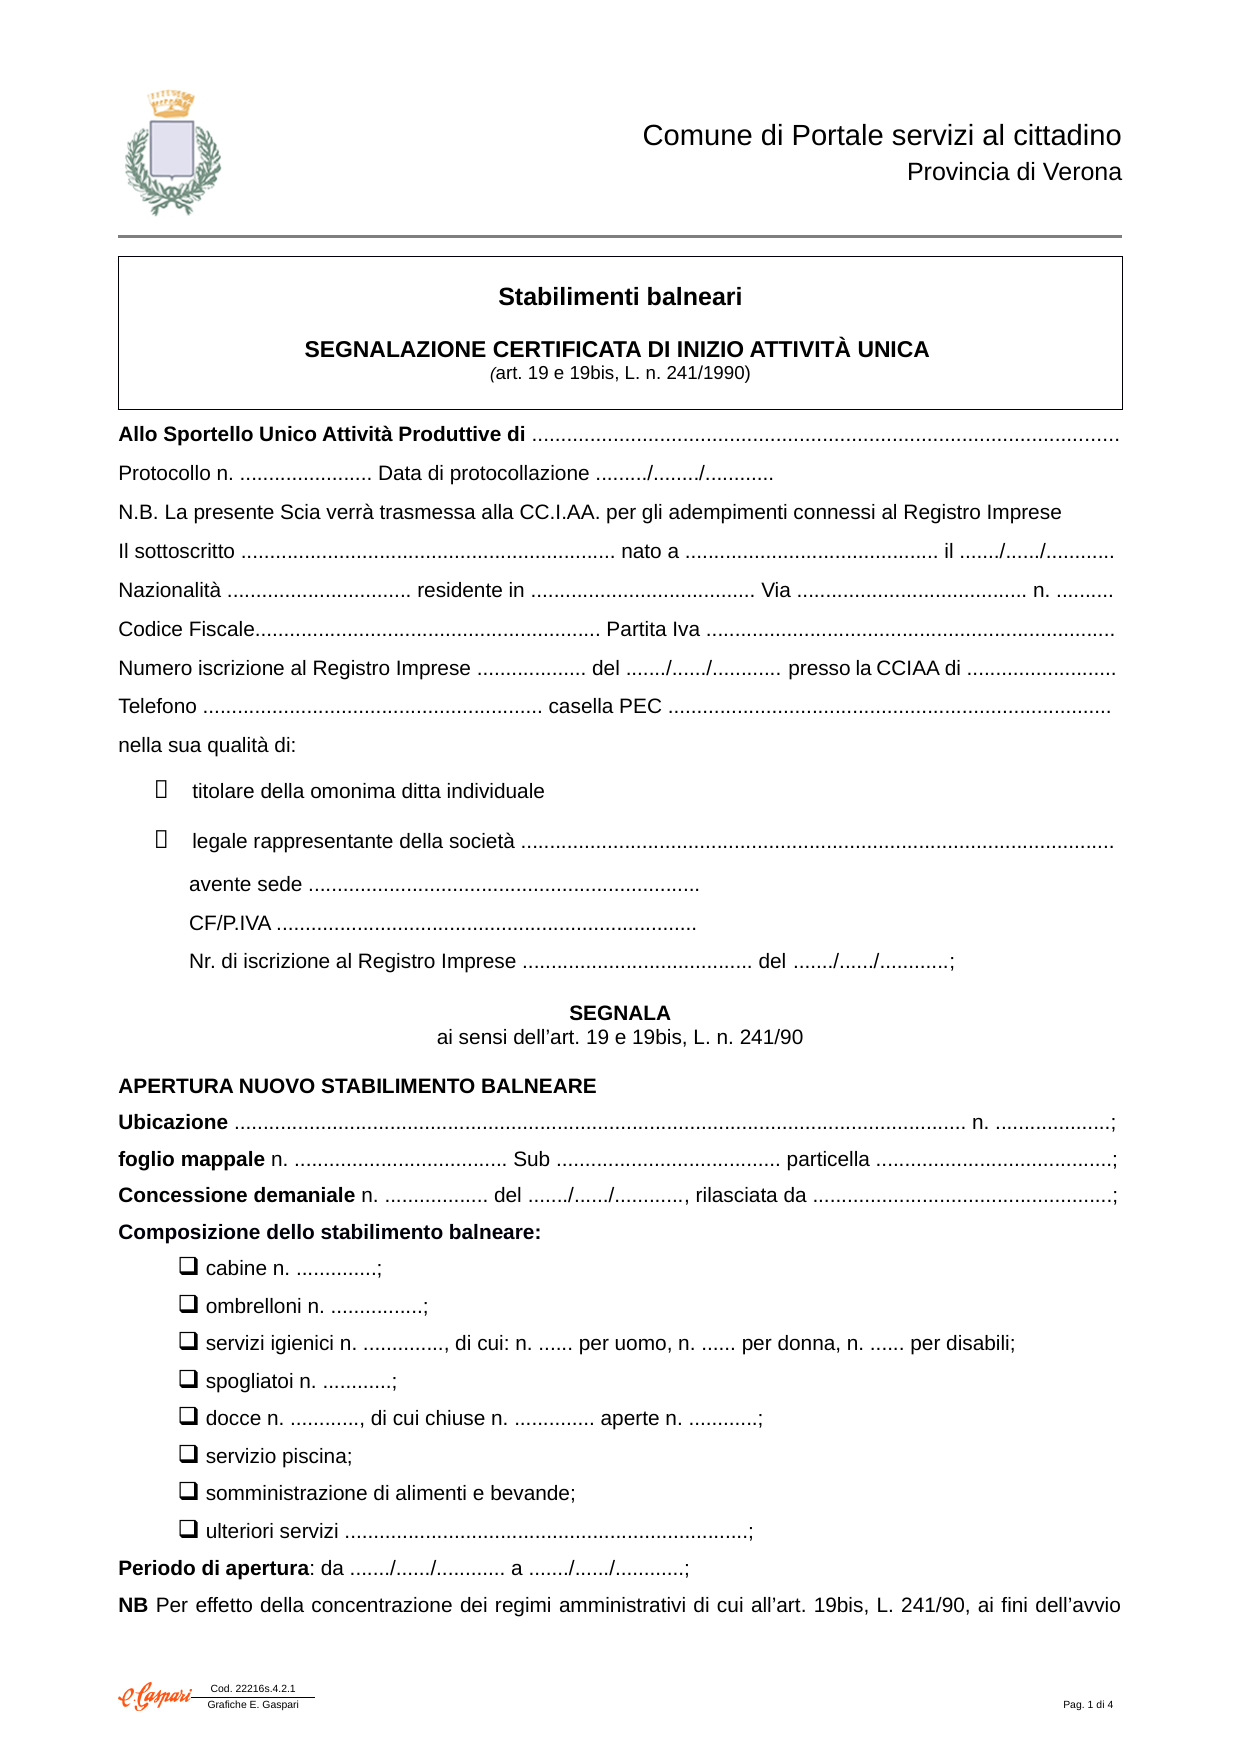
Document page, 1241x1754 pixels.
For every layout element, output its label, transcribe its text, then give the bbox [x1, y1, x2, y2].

text Numero iscrizione al Registro Imprese ................... del ......./....../............ presso la CCIAA di .......................... [118, 655, 1122, 679]
text Concessione demaniale n. .................. del ......./....../............, rilasciata da ....................................................; [118, 1183, 1122, 1207]
text Comune di Portale servizi al cittadino [118, 118, 1122, 152]
text SEGNALA [118, 1001, 1122, 1025]
text  servizio piscina; [177, 1443, 1122, 1468]
text  ombrelloni n. ................; [177, 1293, 1122, 1318]
text avente sede .................................................................... [189, 872, 1122, 896]
text nella sua qualità di: [118, 733, 1122, 757]
text Protocollo n. ....................... Data di protocollazione ........./......../............ [118, 461, 1122, 485]
text  somministrazione di alimenti e bevande; [177, 1481, 1122, 1506]
text  titolare della omonima ditta individuale [153, 772, 1122, 806]
picture [122, 152, 224, 157]
text foglio mappale n. ..................................... Sub ....................................... particella .........................................; [118, 1147, 1122, 1171]
text Il sottoscritto ................................................................. nato a ............................................ il ......./....../............ [118, 539, 1122, 563]
text  ulteriori servizi ......................................................................; [177, 1518, 1122, 1543]
text N.B. La presente Scia verrà trasmessa alla CC.I.AA. per gli adempimenti connessi al Registro Imprese [118, 500, 1122, 524]
text Nazionalità ................................ residente in ....................................... Via ........................................ n. .......... [118, 578, 1122, 602]
picture [122, 87, 224, 118]
text  servizi igienici n. .............., di cui: n. ...... per uomo, n. ...... per donna, n. ...... per disabili; [177, 1331, 1122, 1356]
table_header Stabilimenti balneari SEGNALAZIONE CERTIFICATA DI INIZIO ATTIVITÀ UNICA (art. 19 e 19bis, L. n. 241/1990) [119, 257, 1122, 409]
text  spogliatoi n. ............; [177, 1368, 1122, 1393]
text NB Per effetto della concentrazione dei regimi amministrativi di cui all’art. 19bis, L. 241/90, ai fini dell’avvio [118, 1592, 1122, 1616]
text Composizione dello stabilimento balneare: [118, 1219, 1122, 1243]
text APERTURA NUOVO STABILIMENTO BALNEARE [118, 1074, 1122, 1098]
text CF/P.IVA ......................................................................... [189, 911, 1122, 934]
text Telefono ........................................................... casella PEC ............................................................................. [118, 694, 1122, 718]
text  legale rappresentante della società ....................................................................................................... [153, 822, 1122, 856]
text Periodo di apertura: da ......./....../............ a ......./....../............; [118, 1556, 1122, 1580]
text ai sensi dell’art. 19 e 19bis, L. n. 241/90 [118, 1025, 1122, 1049]
text Codice Fiscale............................................................ Partita Iva ....................................................................... [118, 616, 1122, 640]
text Allo Sportello Unico Attività Produttive di [118, 422, 1122, 446]
picture [118, 1682, 192, 1711]
text  cabine n. ..............; [177, 1256, 1122, 1281]
text  docce n. ............, di cui chiuse n. .............. aperte n. ............; [177, 1406, 1122, 1431]
picture [122, 185, 224, 219]
text Provincia di Verona [118, 157, 1122, 185]
text Nr. di iscrizione al Registro Imprese ........................................ del ......./....../............; [189, 949, 1122, 973]
text Ubicazione ............................................................................................................................... n. ....................; [118, 1110, 1122, 1134]
